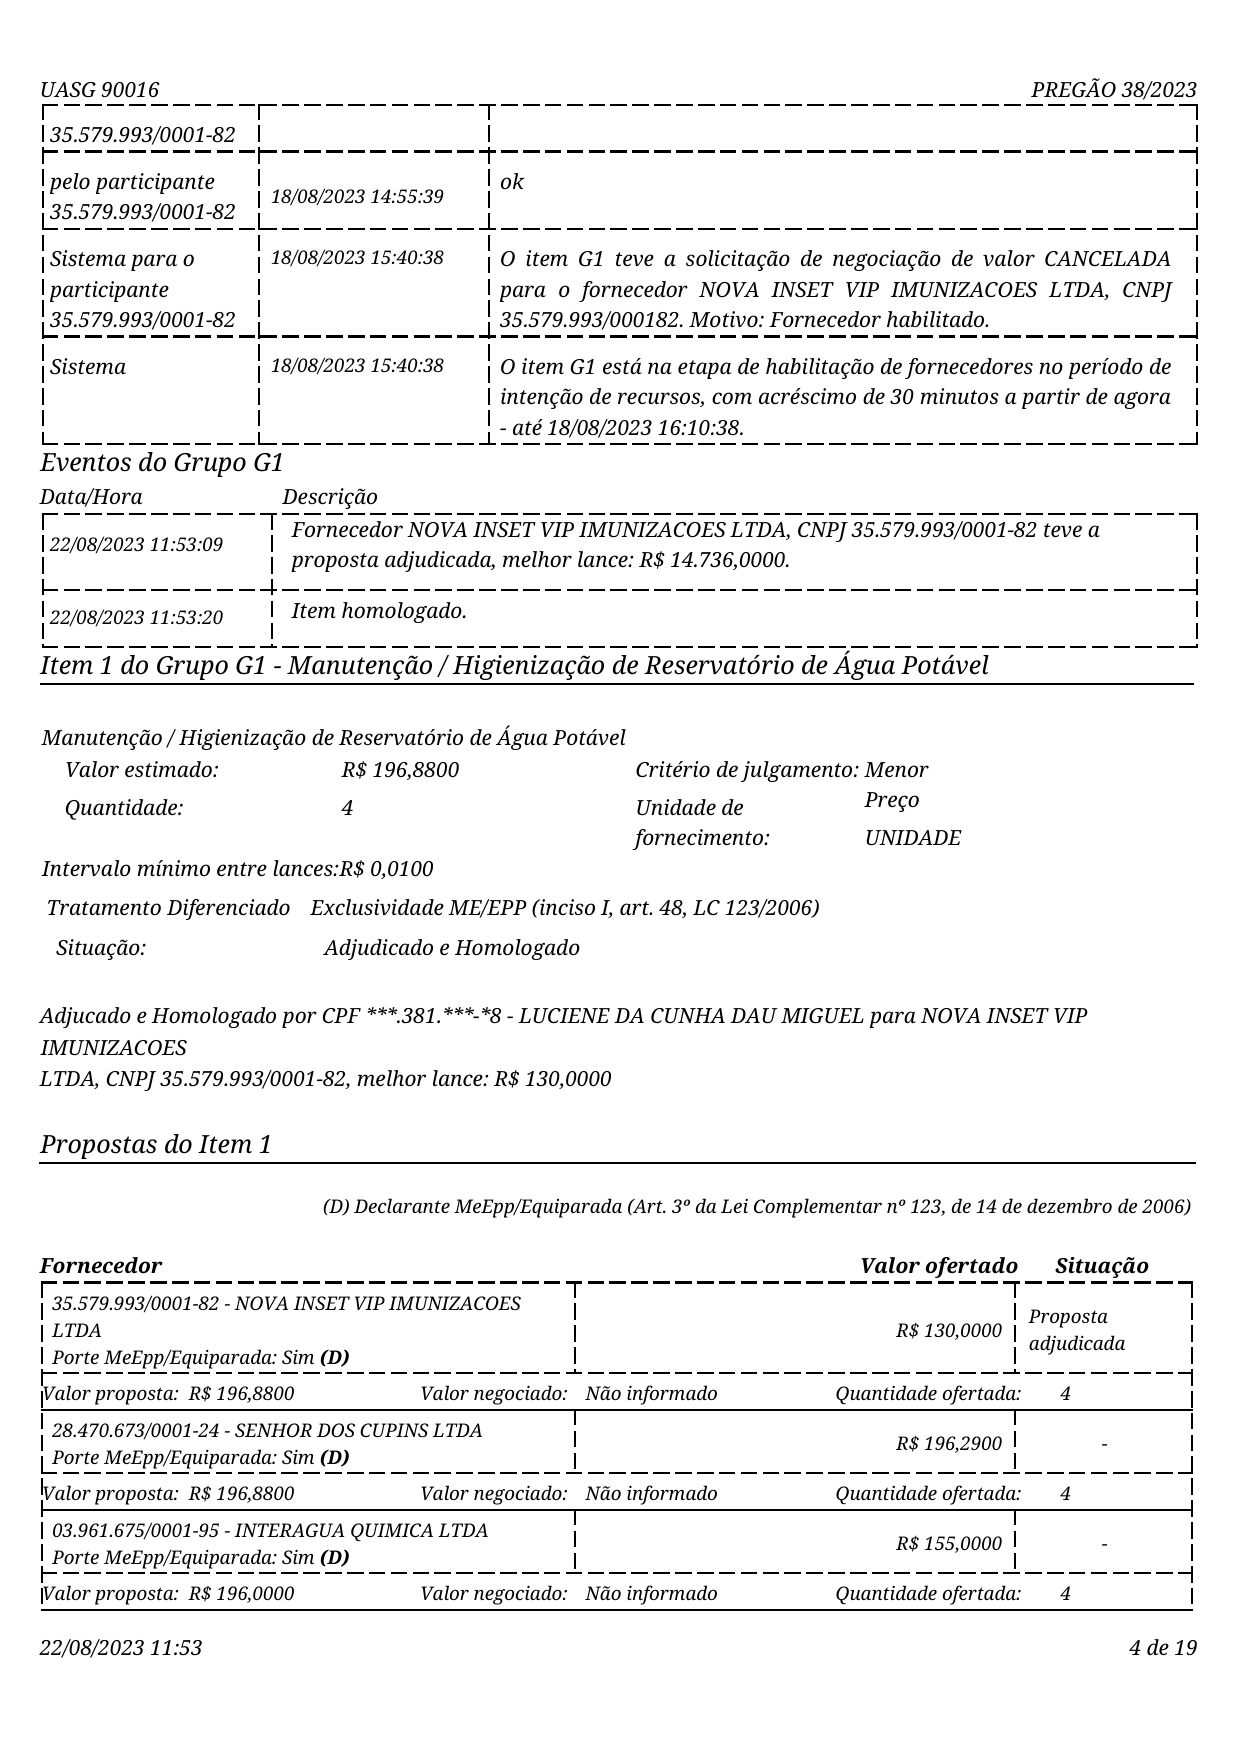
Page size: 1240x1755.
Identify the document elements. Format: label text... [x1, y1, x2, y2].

table_cell R$ 155,0000 [835, 1511, 1014, 1572]
table_header Menor Preço UNIDADE [865, 755, 971, 854]
table_cell Quantidade ofertada: 4 [835, 1472, 1192, 1509]
table_cell 35.579.993/0001-82 [43, 104, 259, 150]
table_cell Sistema para o participante 35.579.993/0001-82 [43, 228, 259, 335]
table_header R$ 130,0000 [835, 1281, 1014, 1372]
table_cell Quantidade ofertada: 4 [835, 1372, 1192, 1409]
text Item 1 do Grupo G1 - Manutenção / Higienização de Reservatório de Água Potável [40, 648, 1200, 682]
table_header R$ 196,8800 4 [342, 755, 635, 854]
table_cell Quantidade ofertada: 4 [835, 1572, 1192, 1609]
table_cell [575, 1511, 835, 1572]
table_cell O item G1 está na etapa de habilitação de fornecedores no período de intenção de recursos, com acréscimo de 30 minutos a partir de agora - até 18/08/2023 16:10:38. [489, 335, 1197, 443]
table_cell Não informado [575, 1572, 835, 1609]
table_cell ok [489, 150, 1197, 228]
text Eventos do Grupo G1 [40, 445, 1200, 479]
text Tratamento Diferenciado Exclusividade ME/EPP (inciso I, art. 48, LC 123/2006) [39, 893, 1200, 922]
table_cell 03.961.675/0001-95 - INTERAGUA QUIMICA LTDA Porte MeEpp/Equiparada: Sim (D) [42, 1511, 575, 1572]
table_cell 18/08/2023 15:40:38 [259, 228, 488, 335]
table_header Critério de julgamento: Unidade de fornecimento: [635, 755, 864, 854]
table_cell Não informado [575, 1372, 835, 1409]
table_cell Item homologado. [272, 589, 1197, 646]
table_header 35.579.993/0001-82 - NOVA INSET VIP IMUNIZACOES LTDA Porte MeEpp/Equiparada: Sim (D) [42, 1281, 575, 1372]
table_cell 28.470.673/0001-24 - SENHOR DOS CUPINS LTDA Porte MeEpp/Equiparada: Sim (D) [42, 1411, 575, 1472]
table_header Proposta adjudicada [1015, 1281, 1192, 1372]
table_header 22/08/2023 11:53:09 [43, 513, 272, 589]
table_cell 22/08/2023 11:53:20 [43, 589, 272, 646]
text Manutenção / Higienização de Reservatório de Água Potável [42, 723, 1200, 752]
table_header Fornecedor NOVA INSET VIP IMUNIZACOES LTDA, CNPJ 35.579.993/0001-82 teve a proposta adjudicada, melhor lance: R$ 14.736,0000. [272, 513, 1197, 589]
table_cell - [1015, 1511, 1192, 1572]
table_cell R$ 196,2900 [835, 1411, 1014, 1472]
text (D) Declarante MeEpp/Equiparada (Art. 3º da Lei Complementar nº 123, de 14 de dezembro de 2006) [39, 1194, 1193, 1219]
table_header Valor estimado: Quantidade: [65, 755, 342, 854]
text Intervalo mínimo entre lances: R$ 0,0100 [39, 854, 1200, 882]
table_cell [489, 104, 1197, 150]
text LTDA, CNPJ 35.579.993/0001-82, melhor lance: R$ 130,0000 [39, 1064, 1200, 1093]
text Propostas do Item 1 [40, 1126, 1200, 1161]
table_cell pelo participante 35.579.993/0001-82 [43, 150, 259, 228]
table_cell 18/08/2023 15:40:38 [259, 335, 488, 443]
text Situação: Adjudicado e Homologado [39, 933, 1200, 962]
table_cell Não informado [575, 1472, 835, 1509]
table_cell Valor proposta: R$ 196,0000 Valor negociado: [42, 1572, 575, 1609]
table_cell [575, 1411, 835, 1472]
table_cell Valor proposta: R$ 196,8800 Valor negociado: [42, 1472, 575, 1509]
text Adjucado e Homologado por CPF ***.381.***-*8 - LUCIENE DA CUNHA DAU MIGUEL para NOVA INSET VIP IMUNIZACOES [39, 1002, 1200, 1061]
table_cell O item G1 teve a solicitação de negociação de valor CANCELADA para o fornecedor NOVA INSET VIP IMUNIZACOES LTDA, CNPJ 35.579.993/000182. Motivo: Fornecedor habilitado. [489, 228, 1197, 335]
text Data/Hora Descrição [39, 482, 1200, 510]
table_cell 18/08/2023 14:55:39 [259, 150, 488, 228]
table_cell [259, 104, 488, 150]
table_cell - [1015, 1411, 1192, 1472]
subtitle Fornecedor Valor ofertado Situação [39, 1251, 1200, 1279]
table_header [575, 1281, 835, 1372]
table_cell Sistema [43, 335, 259, 443]
table_cell Valor proposta: R$ 196,8800 Valor negociado: [42, 1372, 575, 1409]
